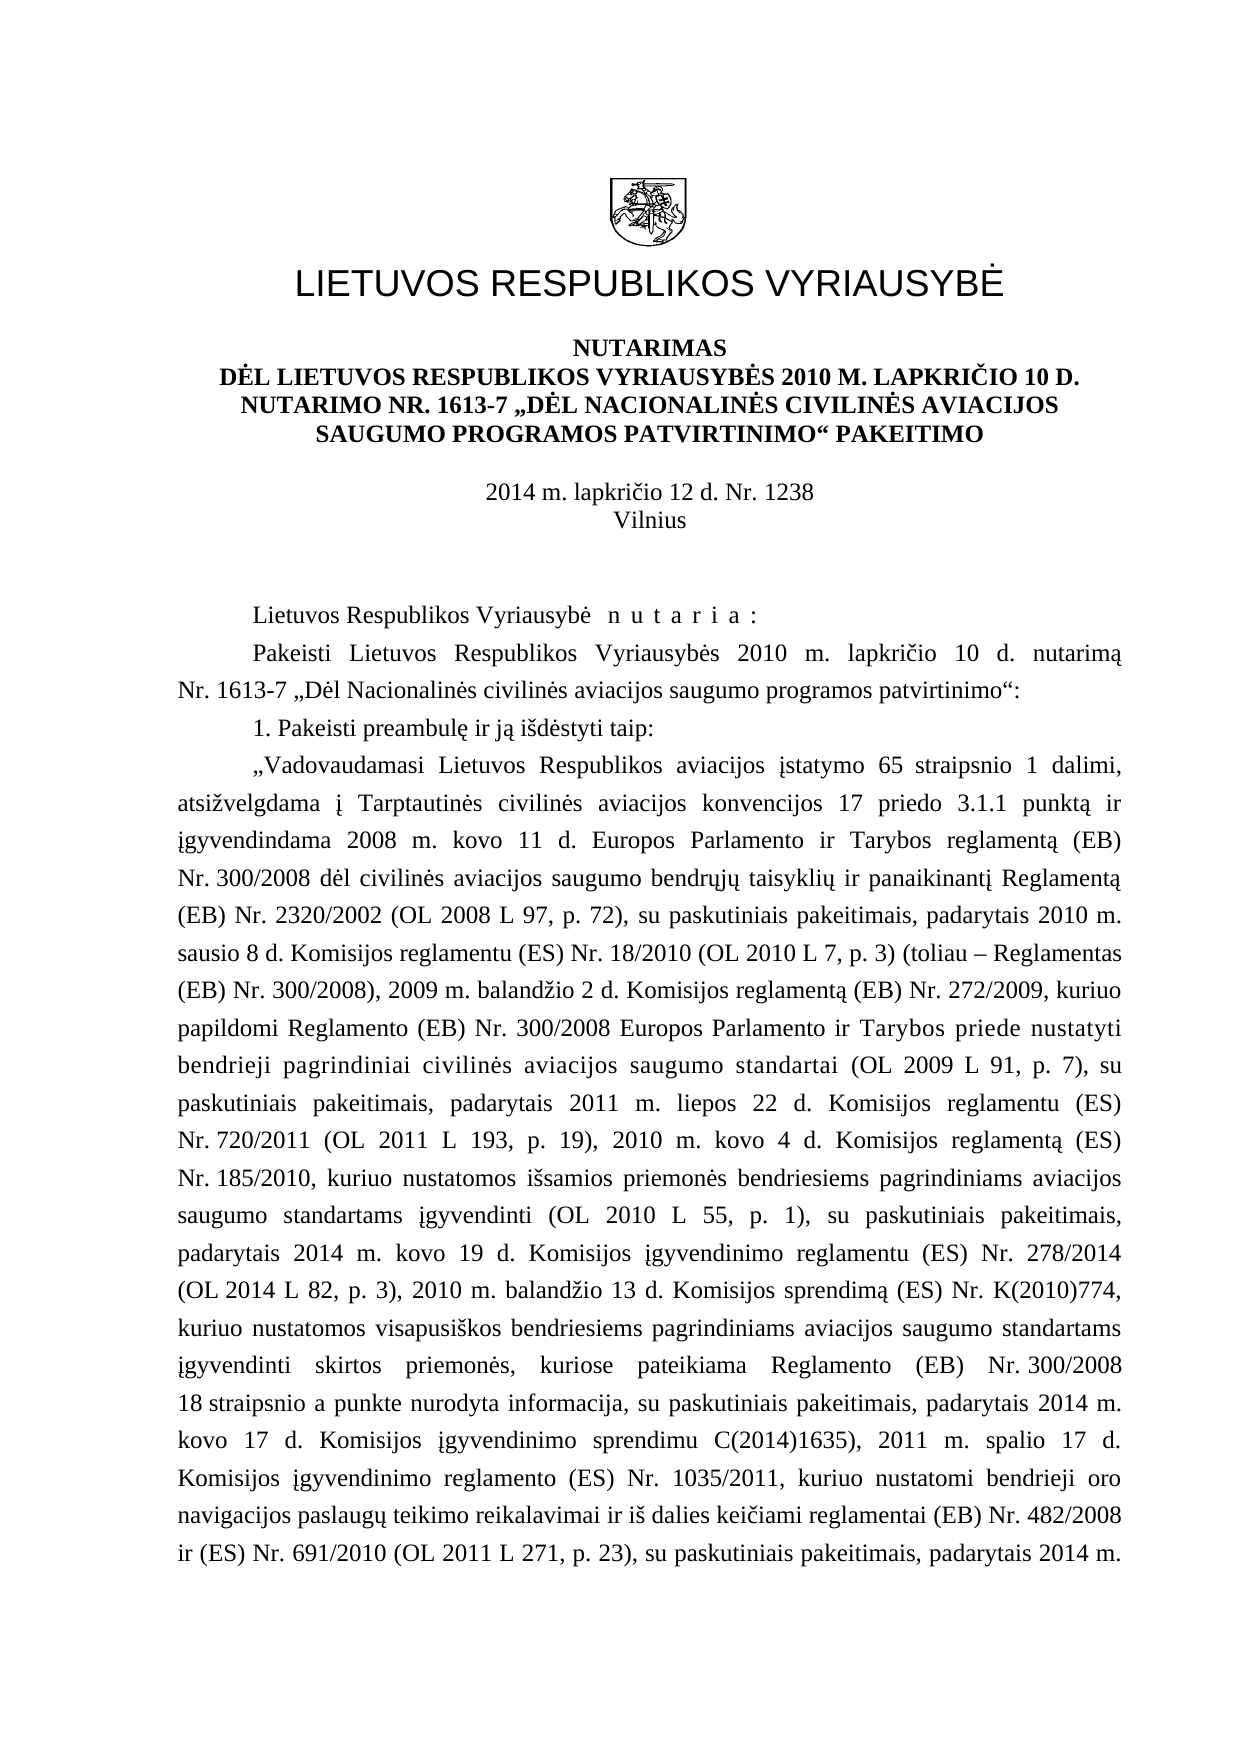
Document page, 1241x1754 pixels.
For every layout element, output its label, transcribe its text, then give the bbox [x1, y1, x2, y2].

text Dėl LIETUVOS RESPUBLIKOS VYRIAUSYBĖS 2010 M. LAPKRIČIO 10 D. NUTARIMO NR. 1613-7 „DĖL NACIONALINĖS CIVILINĖS AVIACIJOS SAUGUMO PROGRAMOS PATVIRTINIMO“ PAKEITIMO [177, 362, 1122, 448]
text Lietuvos Respublikos Vyriausybė [177, 261, 1122, 304]
text Lietuvos Respublikos Vyriausybė nutaria: [177, 592, 1122, 629]
text 1. Pakeisti preambulę ir ją išdėstyti taip: [177, 704, 1122, 742]
text nutarimas [177, 333, 1122, 362]
text „Vadovaudamasi Lietuvos Respublikos aviacijos įstatymo 65 straipsnio 1 dalimi, atsižvelgdama į Tarptautinės civilinės aviacijos konvencijos 17 priedo 3.1.1 punktą ir įgyvendindama 2008 m. kovo 11 d. Europos Parlamento ir Tarybos reglamentą (EB) Nr. 300/2008 dėl civilinės aviacijos saugumo bendrųjų taisyklių ir panaikinantį Reglamentą (EB) Nr. 2320/2002 (OL 2008 L 97, p. 72), su paskutiniais pakeitimais, padarytais 2010 m. sausio 8 d. Komisijos reglamentu (ES) Nr. 18/2010 (OL 2010 L 7, p. 3) (toliau – Reglamentas (EB) Nr. 300/2008), 2009 m. balandžio 2 d. Komisijos reglamentą (EB) Nr. 272/2009, kuriuo papildomi Reglamento (EB) Nr. 300/2008 Europos Parlamento ir Tarybos priede nustatyti bendrieji pagrindiniai civilinės aviacijos saugumo standartai (OL 2009 L 91, p. 7), su paskutiniais pakeitimais, padarytais 2011 m. liepos 22 d. Komisijos reglamentu (ES) Nr. 720/2011 (OL 2011 L 193, p. 19), 2010 m. kovo 4 d. Komisijos reglamentą (ES) Nr. 185/2010, kuriuo nustatomos išsamios priemonės bendriesiems pagrindiniams aviacijos saugumo standartams įgyvendinti (OL 2010 L 55, p. 1), su paskutiniais pakeitimais, padarytais 2014 m. kovo 19 d. Komisijos įgyvendinimo reglamentu (ES) Nr. 278/2014 (OL 2014 L 82, p. 3), 2010 m. balandžio 13 d. Komisijos sprendimą (ES) Nr. K(2010)774, kuriuo nustatomos visapusiškos bendriesiems pagrindiniams aviacijos saugumo standartams įgyvendinti skirtos priemonės, kuriose pateikiama Reglamento (EB) Nr. 300/2008 18 straipsnio a punkte nurodyta informacija, su paskutiniais pakeitimais, padarytais 2014 m. kovo 17 d. Komisijos įgyvendinimo sprendimu C(2014)1635), 2011 m. spalio 17 d. Komisijos įgyvendinimo reglamento (ES) Nr. 1035/2011, kuriuo nustatomi bendrieji oro navigacijos paslaugų teikimo reikalavimai ir iš dalies keičiami reglamentai (EB) Nr. 482/2008 ir (ES) Nr. 691/2010 (OL 2011 L 271, p. 23), su paskutiniais pakeitimais, padarytais 2014 m. [177, 742, 1122, 1567]
text Pakeisti Lietuvos Respublikos Vyriausybės 2010 m. lapkričio 10 d. nutarimą Nr. 1613-7 „Dėl Nacionalinės civilinės aviacijos saugumo programos patvirtinimo“: [177, 629, 1122, 704]
text 2014 m. lapkričio 12 d. Nr. 1238 Vilnius [177, 477, 1122, 534]
